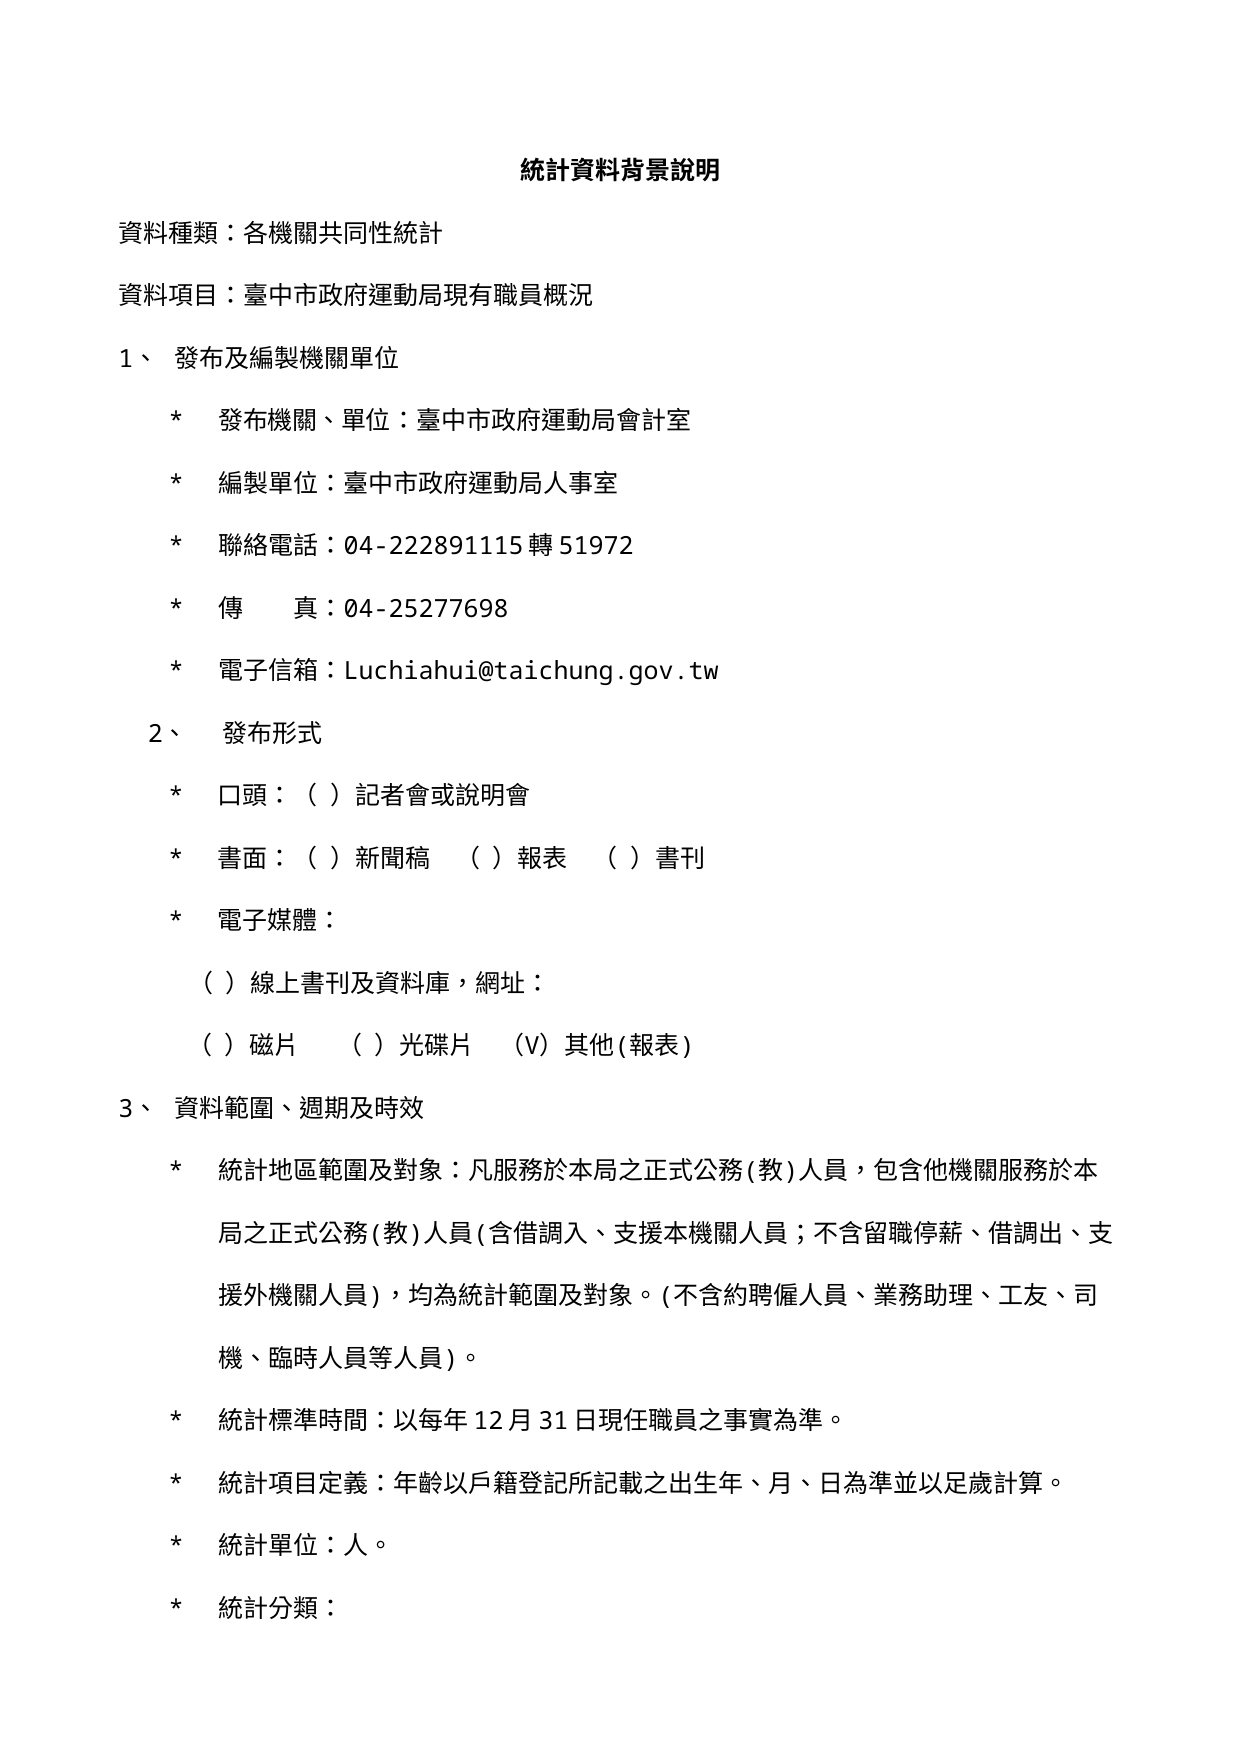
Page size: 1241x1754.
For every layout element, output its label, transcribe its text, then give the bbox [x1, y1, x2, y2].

list 書面：（ ）新聞稿 （ ）報表 （ ）書刊 [168, 814, 1122, 877]
list 統計單位：人。 [168, 1502, 1122, 1564]
text 資料種類：各機關共同性統計 [118, 189, 1122, 252]
list 口頭：（ ）記者會或說明會 [168, 752, 1122, 814]
list 電子信箱：Luchiahui@taichung.gov.tw [168, 627, 1122, 689]
list 編製單位：臺中市政府運動局人事室 [168, 439, 1122, 502]
text 資料項目：臺中市政府運動局現有職員概況 [118, 252, 1122, 314]
text （ ）磁片 （ ）光碟片 （V）其他(報表) [118, 1002, 1156, 1064]
text 統計資料背景說明 [118, 127, 1122, 189]
list 發布及編製機關單位 [118, 314, 1122, 377]
list 統計標準時間：以每年12月31日現任職員之事實為準。 [168, 1377, 1122, 1439]
list 統計項目定義：年齡以戶籍登記所記載之出生年、月、日為準並以足歲計算。 [168, 1439, 1122, 1502]
list 統計分類： [168, 1564, 1122, 1627]
list 統計地區範圍及對象：凡服務於本局之正式公務(教)人員，包含他機關服務於本局之正式公務(教)人員(含借調入、支援本機關人員；不含留職停薪、借調出、支援外機關人員)，均為統計範圍及對象。(不含約聘僱人員、業務助理、工友、司機、臨時人員等人員)。 [168, 1127, 1122, 1377]
list 傳 真：04-25277698 [168, 564, 1122, 627]
list 聯絡電話：04-222891115轉51972 [168, 502, 1122, 564]
list 發布形式 [148, 689, 1122, 752]
list 電子媒體： [168, 877, 1122, 939]
list 資料範圍、週期及時效 [118, 1064, 1122, 1127]
text （ ）線上書刊及資料庫，網址： [188, 939, 1156, 1002]
list 發布機關、單位：臺中市政府運動局會計室 [168, 377, 1122, 439]
